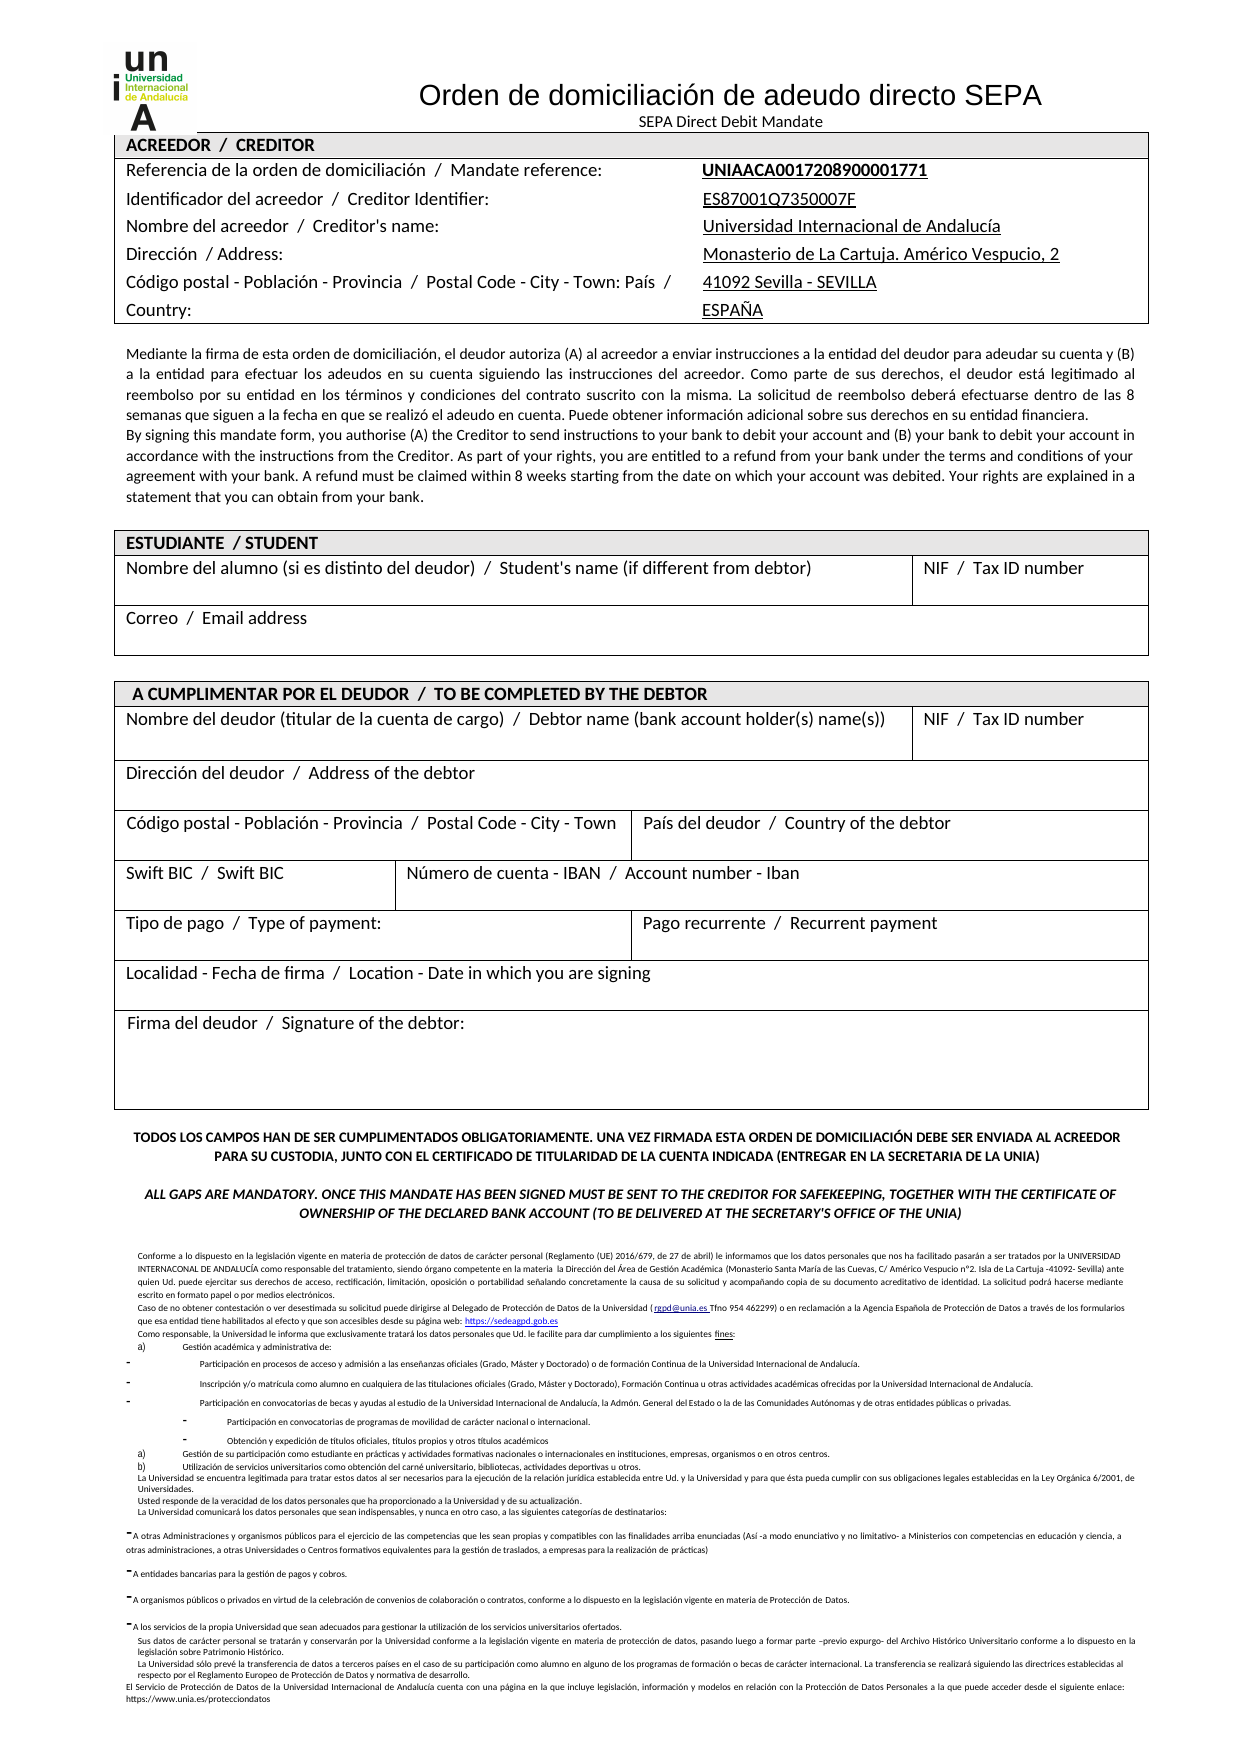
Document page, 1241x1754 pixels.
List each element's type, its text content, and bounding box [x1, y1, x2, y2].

table_cell [396, 886, 1148, 910]
table_cell [115, 936, 631, 960]
table_cell País del deudor / Country of the debtor [632, 811, 1148, 836]
table_header ACREEDOR / CREDITOR [115, 133, 1148, 157]
table_cell [632, 936, 1148, 960]
table_cell Dirección del deudor / Address of the debtor [115, 761, 1148, 786]
table_cell ESTUDIANTE / STUDENT [115, 531, 1148, 555]
table_cell Número de cuenta - IBAN / Account number - Iban [396, 861, 1148, 886]
table_cell Firma del deudor / Signature of the debtor: [115, 1011, 1148, 1035]
table_cell [115, 631, 1148, 655]
table_cell Localidad - Fecha de firma / Location - Date in which you are signing [115, 961, 1148, 986]
table_cell Nombre del deudor (titular de la cuenta de cargo) / Debtor name (bank account holder(s) name(s)) [115, 707, 912, 736]
table_cell ES87001Q7350007F [691, 187, 1148, 214]
table_cell NIF / Tax ID number [913, 556, 1148, 581]
table_cell [115, 986, 1148, 1010]
table_cell Mediante la firma de esta orden de domiciliación, el deudor autoriza (A) al acreedor a enviar instrucciones a la entidad del deudor para adeudar su cuenta y (B) a la entidad para efectuar los adeudos en su cuenta siguiendo las instrucciones del acreedor. Como parte de sus derechos, el deudor está legitimado al reembolso por su entidad en los términos y condiciones del contrato suscrito con la misma. La solicitud de reembolso deberá efectuarse dentro de las 8 semanas que siguen a la fecha en que se realizó el adeudo en cuenta. Puede obtener información adicional sobre sus derechos en su entidad financiera. By signing this mandate form, you authorise (A) the Creditor to send instructions to your bank to debit your account and (B) your bank to debit your account in accordance with the instructions from the Creditor. As part of your rights, you are entitled to a refund from your bank under the terms and conditions of your agreement with your bank. A refund must be claimed within 8 weeks starting from the date on which your account was debited. Your rights are explained in a statement that you can obtain from your bank. [115, 324, 1148, 530]
table_cell Correo / Email address [115, 606, 1148, 631]
table_cell 41092 Sevilla - SEVILLA [691, 271, 1148, 298]
table_cell Monasterio de La Cartuja. Américo Vespucio, 2 [691, 242, 1148, 271]
table_cell Código postal - Población - Provincia / Postal Code - City - Town [115, 811, 631, 836]
table_cell NIF / Tax ID number [913, 707, 1148, 736]
table_cell Tipo de pago / Type of payment: [115, 911, 631, 936]
table_cell Código postal - Población - Provincia / Postal Code - City - Town: País / [115, 271, 691, 298]
table_cell [115, 1035, 1148, 1109]
table_cell Pago recurrente / Recurrent payment [632, 911, 1148, 936]
table_cell Nombre del acreedor / Creditor's name: [115, 214, 691, 242]
table_cell [115, 581, 912, 605]
table_cell Nombre del alumno (si es distinto del deudor) / Student's name (if different from debtor) [115, 556, 912, 581]
table_cell [115, 836, 631, 860]
table_cell Conforme a lo dispuesto en la legislación vigente en materia de protección de datos de carácter personal (Reglamento (UE) 2016/679, de 27 de abril) le informamos que los datos personales que nos ha facilitado pasarán a ser tratados por la UNIVERSIDAD INTERNACONAL DE ANDALUCÍA como responsable del tratamiento, siendo órgano competente en la materia la Dirección del Área de Gestión Académica (Monasterio Santa María de las Cuevas, C/ Américo Vespucio nº2. Isla de La Cartuja -41092- Sevilla) ante quien Ud. puede ejercitar sus derechos de acceso, rectificación, limitación, oposición o portabilidad señalando concretamente la causa de su solicitud y acompañando copia de su documento acreditativo de identidad. La solicitud podrá hacerse mediante escrito en formato papel o por medios electrónicos. Caso de no obtener contestación o ver desestimada su solicitud puede dirigirse al Delegado de Protección de Datos de la Universidad (rgpd@unia.es Tfno 954 462299) o en reclamación a la Agencia Española de Protección de Datos a través de los formularios que esa entidad tiene habilitados al efecto y que son accesibles desde su página web: https://sedeagpd.gob.es Como responsable, la Universidad le informa que exclusivamente tratará los datos personales que Ud. le facilite para dar cumplimiento a los siguientes fines: Gestión académica y administrativa de: Participación en procesos de acceso y admisión a las enseñanzas oficiales (Grado, Máster y Doctorado) o de formación Continua de la Universidad Internacional de Andalucía. Inscripción y/o matrícula como alumno en cualquiera de las titulaciones oficiales (Grado, Máster y Doctorado), Formación Continua u otras actividades académicas ofrecidas por la Universidad Internacional de Andalucía. Participación en convocatorias de becas y ayudas al estudio de la Universidad Internacional de Andalucía, la Admón. General del Estado o la de las Comunidades Autónomas y de otras entidades públicas o privadas. Participación en convocatorias de programas de movilidad de carácter nacional o internacional. Obtención y expedición de títulos oficiales, títulos propios y otros títulos académicos Gestión de su participación como estudiante en prácticas y actividades formativas nacionales o internacionales en instituciones, empresas, organismos o en otros centros. Utilización de servicios universitarios como obtención del carné universitario, bibliotecas, actividades deportivas u otros. La Universidad se encuentra legitimada para tratar estos datos al ser necesarios para la ejecución de la relación jurídica establecida entre Ud. y la Universidad y para que ésta pueda cumplir con sus obligaciones legales establecidas en la Ley Orgánica 6/2001, de Universidades. Usted responde de la veracidad de los datos personales que ha proporcionado a la Universidad y de su actualización. La Universidad comunicará los datos personales que sean indispensables, y nunca en otro caso, a las siguientes categorías de destinatarios: A otras Administraciones y organismos públicos para el ejercicio de las competencias que les sean propias y compatibles con las finalidades arriba enunciadas (Así -a modo enunciativo y no limitativo- a Ministerios con competencias en educación y ciencia, a otras administraciones, a otras Universidades o Centros formativos equivalentes para la gestión de traslados, a empresas para la realización de prácticas) A entidades bancarias para la gestión de pagos y cobros. A organismos públicos o privados en virtud de la celebración de convenios de colaboración o contratos, conforme a lo dispuesto en la legislación vigente en materia de Protección de Datos. A los servicios de la propia Universidad que sean adecuados para gestionar la utilización de los servicios universitarios ofertados. Sus datos de carácter personal se tratarán y conservarán por la Universidad conforme a la legislación vigente en materia de protección de datos, pasando luego a formar parte –previo expurgo- del Archivo Histórico Universitario conforme a lo dispuesto en la legislación sobre Patrimonio Histórico. La Universidad sólo prevé la transferencia de datos a terceros países en el caso de su participación como alumno en alguno de los programas de formación o becas de carácter internacional. La transferencia se realizará siguiendo las directrices establecidas al respecto por el Reglamento Europeo de Protección de Datos y normativa de desarrollo. El Servicio de Protección de Datos de la Universidad Internacional de Andalucía cuenta con una página en la que incluye legislación, información y modelos en relación con la Protección de Datos Personales a la que puede acceder desde el siguiente enlace: https://www.unia.es/protecciondatos [115, 1240, 1148, 1706]
table_cell Dirección / Address: [115, 242, 691, 271]
table_cell [632, 836, 1148, 860]
table_cell [115, 786, 1148, 810]
table_cell Country: [115, 298, 691, 323]
table_cell UNIAACA0017208900001771 [691, 159, 1148, 187]
table_cell [115, 656, 1148, 681]
table_cell Universidad Internacional de Andalucía [691, 214, 1148, 242]
picture [103, 42, 197, 135]
table_cell A CUMPLIMENTAR POR EL DEUDOR / TO BE COMPLETED BY THE DEBTOR [115, 682, 1148, 706]
table_cell [913, 736, 1148, 760]
table_cell Referencia de la orden de domiciliación / Mandate reference: [115, 159, 691, 187]
table_cell [913, 581, 1148, 605]
table_cell [115, 886, 395, 910]
table_cell TODOS LOS CAMPOS HAN DE SER CUMPLIMENTADOS OBLIGATORIAMENTE. UNA VEZ FIRMADA ESTA ORDEN DE DOMICILIACIÓN DEBE SER ENVIADA AL ACREEDOR PARA SU CUSTODIA, JUNTO CON EL CERTIFICADO DE TITULARIDAD DE LA CUENTA INDICADA (ENTREGAR EN LA SECRETARIA DE LA UNIA) ALL GAPS ARE MANDATORY. ONCE THIS MANDATE HAS BEEN SIGNED MUST BE SENT TO THE CREDITOR FOR SAFEKEEPING, TOGETHER WITH THE CERTIFICATE OF OWNERSHIP OF THE DECLARED BANK ACCOUNT (TO BE DELIVERED AT THE SECRETARY'S OFFICE OF THE UNIA) [115, 1110, 1148, 1240]
table_cell Swift BIC / Swift BIC [115, 861, 395, 886]
table_cell ESPAÑA [691, 298, 1148, 323]
table_cell [115, 736, 912, 760]
table_cell Identificador del acreedor / Creditor Identifier: [115, 187, 691, 214]
